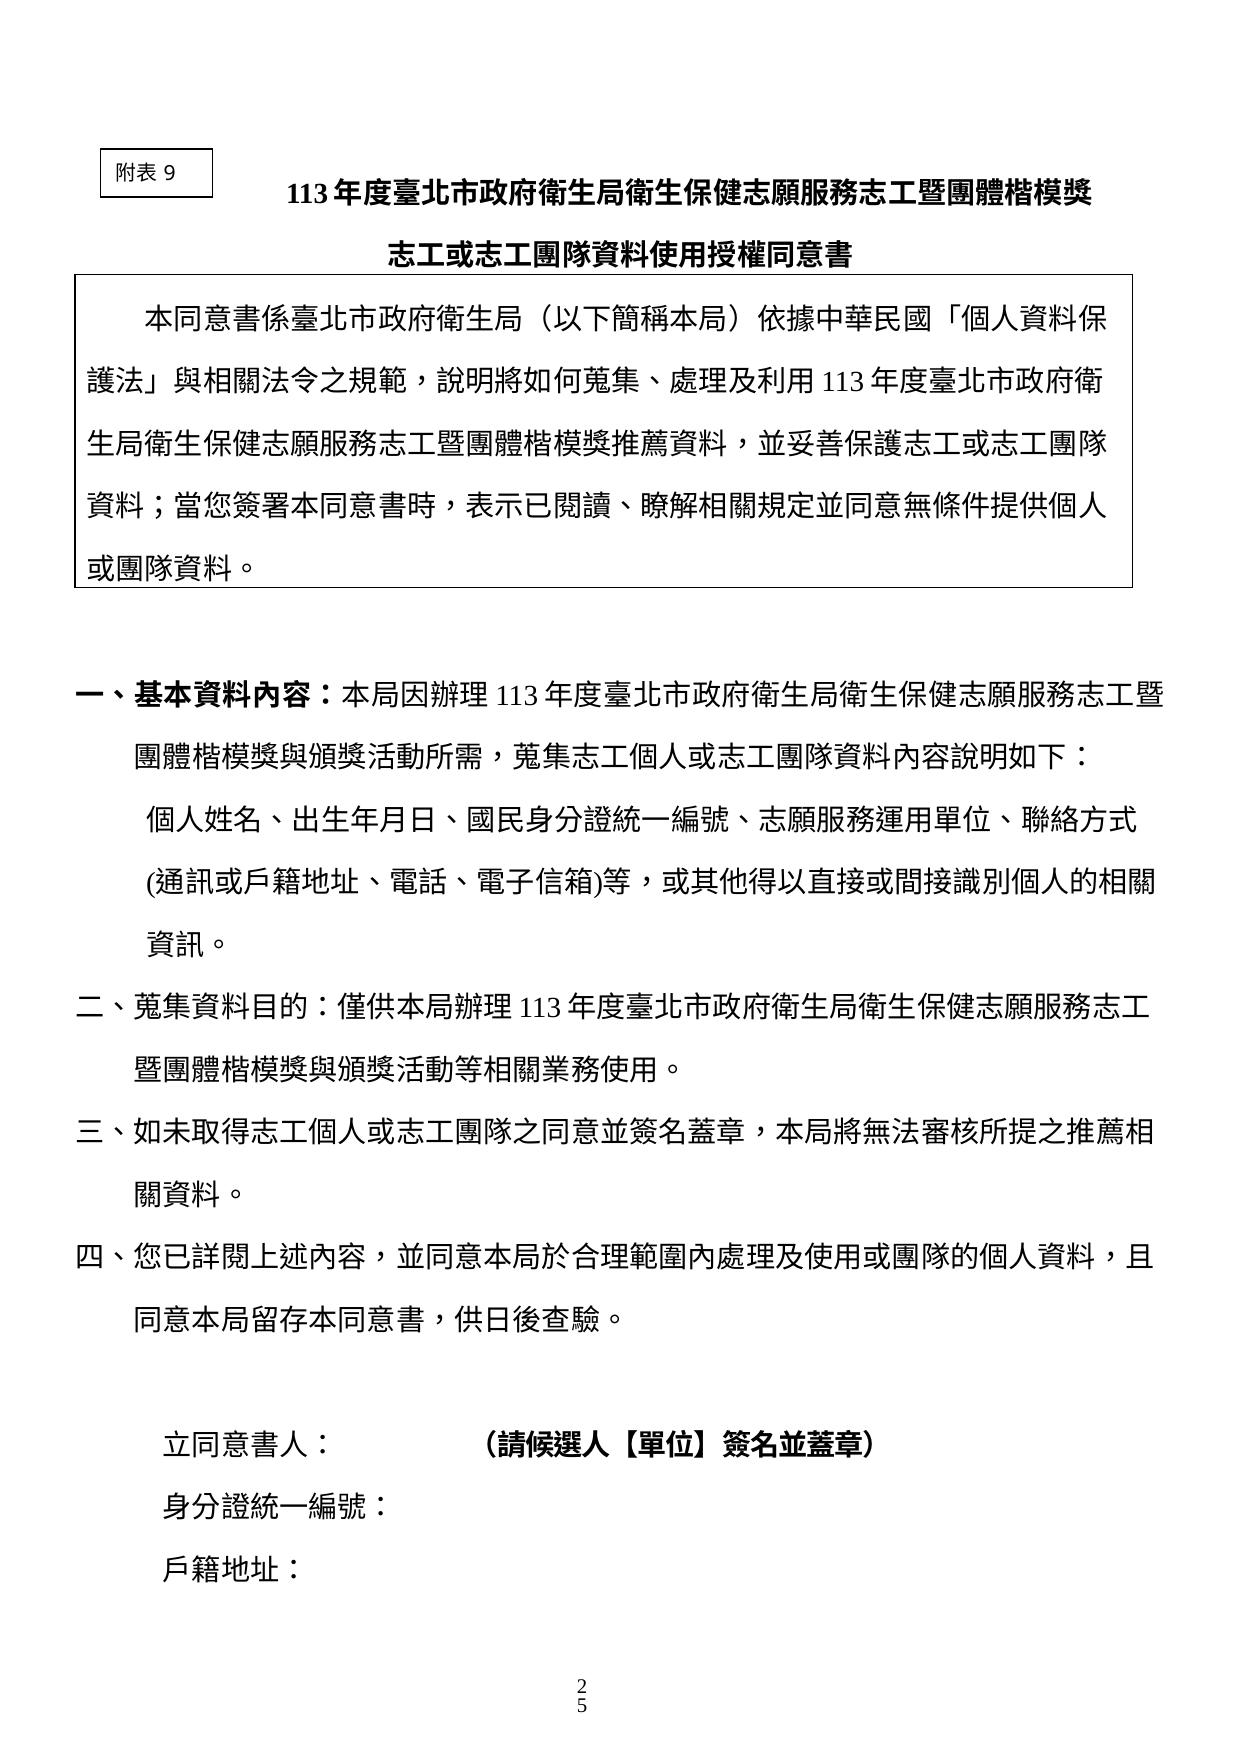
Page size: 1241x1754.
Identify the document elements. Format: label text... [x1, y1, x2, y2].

text 立同意書人： （請候選人【單位】簽名並蓋章） [75, 1401, 1165, 1463]
text 一、基本資料內容：本局因辦理113年度臺北市政府衛生局衛生保健志願服務志工暨團體楷模獎與頒獎活動所需，蒐集志工個人或志工團隊資料內容說明如下： [75, 651, 1165, 776]
text 身分證統一編號： [75, 1463, 1165, 1526]
text 志工或志工團隊資料使用授權同意書 [75, 211, 1165, 274]
text 三、如未取得志工個人或志工團隊之同意並簽名蓋章，本局將無法審核所提之推薦相關資料。 [75, 1088, 1165, 1213]
text 113年度臺北市政府衛生局衛生保健志願服務志工暨團體楷模獎 [75, 149, 1165, 211]
table_header 本同意書係臺北市政府衛生局（以下簡稱本局）依據中華民國「個人資料保護法」與相關法令之規範，說明將如何蒐集、處理及利用113年度臺北市政府衛生局衛生保健志願服務志工暨團體楷模獎推薦資料，並妥善保護志工或志工團隊資料；當您簽署本同意書時，表示已閱讀、瞭解相關規定並同意無條件提供個人或團隊資料。 [76, 275, 1132, 587]
text 個人姓名、出生年月日、國民身分證統一編號、志願服務運用單位、聯絡方式(通訊或戶籍地址、電話、電子信箱)等，或其他得以直接或間接識別個人的相關資訊。 [146, 776, 1165, 963]
text 二、蒐集資料目的：僅供本局辦理113年度臺北市政府衛生局衛生保健志願服務志工暨團體楷模獎與頒獎活動等相關業務使用。 [75, 963, 1165, 1088]
text 四、您已詳閱上述內容，並同意本局於合理範圍內處理及使用或團隊的個人資料，且同意本局留存本同意書，供日後查驗。 [75, 1213, 1165, 1338]
text 戶籍地址： [75, 1526, 1165, 1588]
